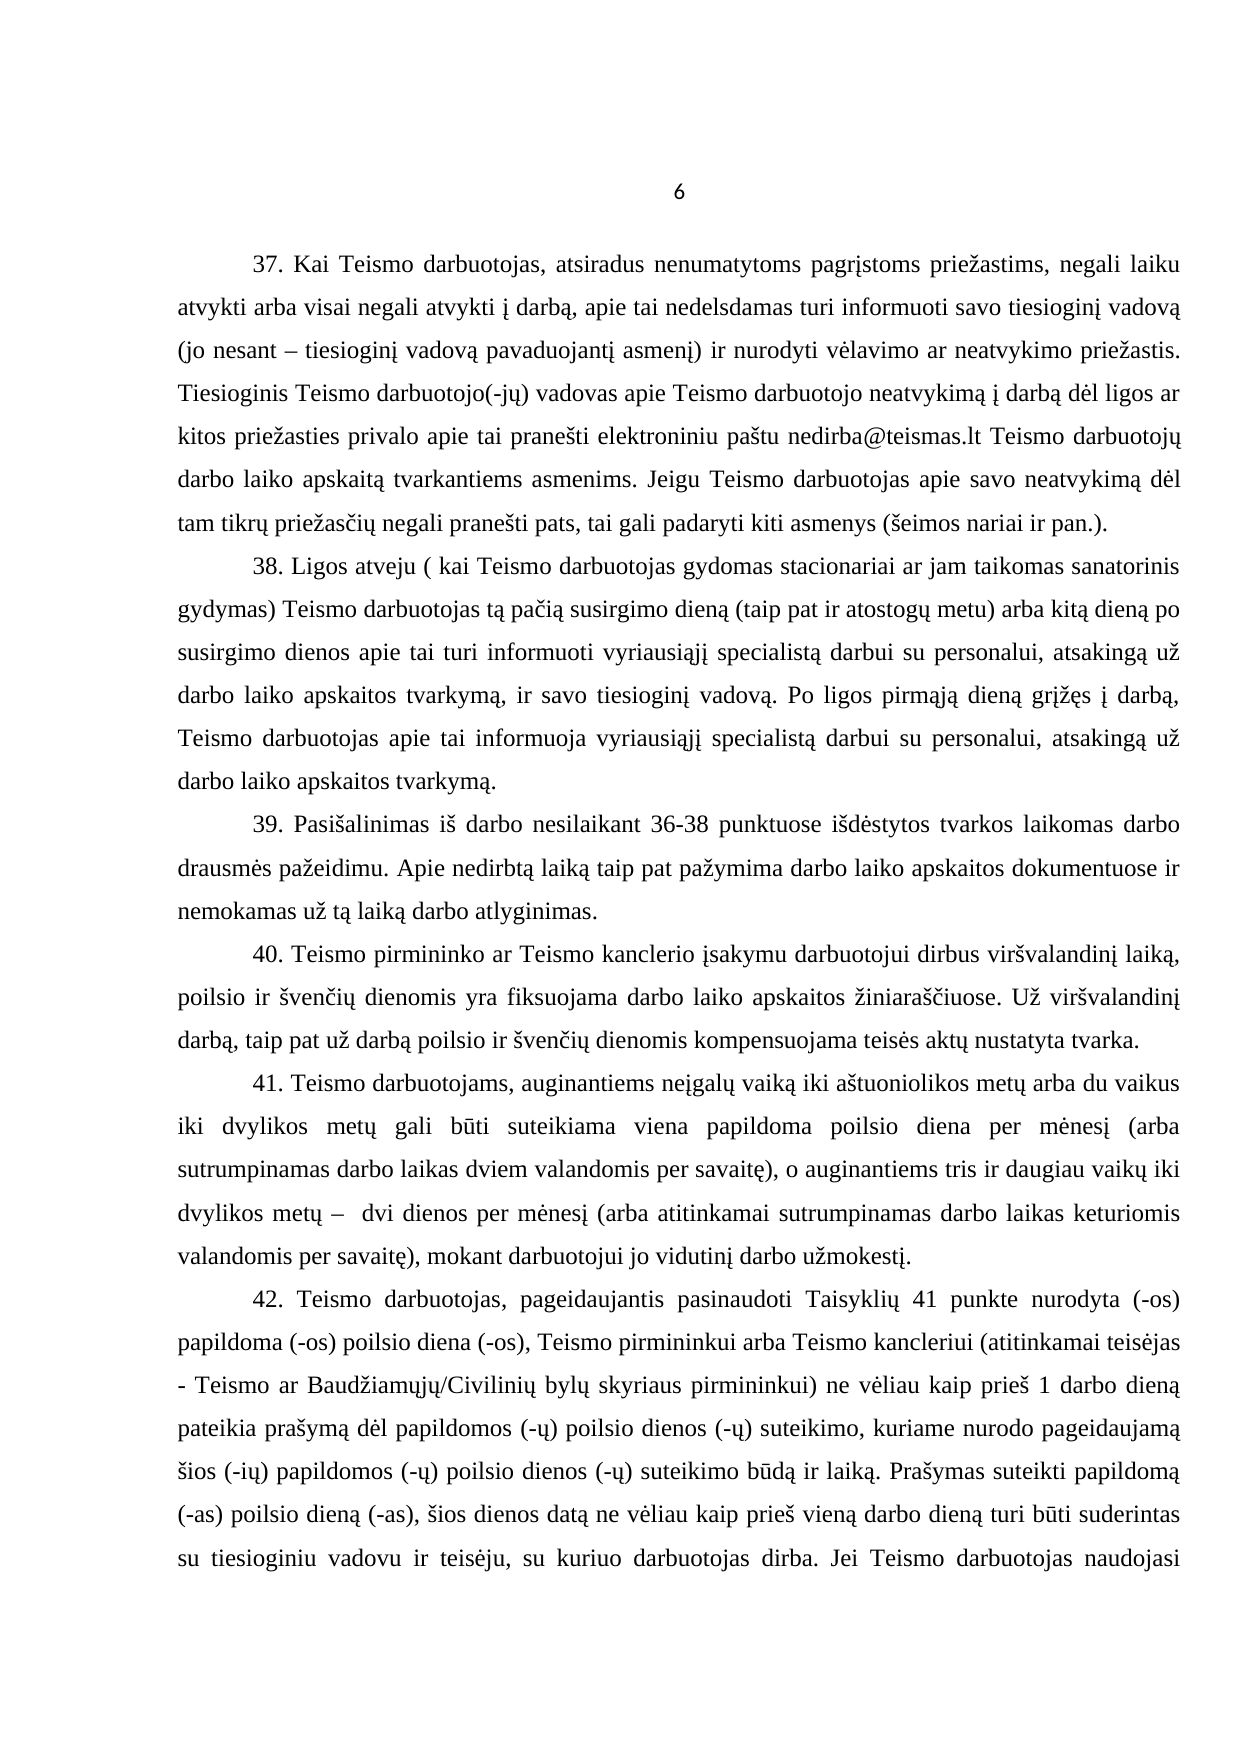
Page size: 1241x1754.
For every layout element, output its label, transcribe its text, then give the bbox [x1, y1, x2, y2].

text 40. Teismo pirmininko ar Teismo kanclerio įsakymu darbuotojui dirbus viršvalandinį laiką, poilsio ir švenčių dienomis yra fiksuojama darbo laiko apskaitos žiniaraščiuose. Už viršvalandinį darbą, taip pat už darbą poilsio ir švenčių dienomis kompensuojama teisės aktų nustatyta tvarka. [177, 939, 1181, 1054]
text 37. Kai Teismo darbuotojas, atsiradus nenumatytoms pagrįstoms priežastims, negali laiku atvykti arba visai negali atvykti į darbą, apie tai nedelsdamas turi informuoti savo tiesioginį vadovą (jo nesant – tiesioginį vadovą pavaduojantį asmenį) ir nurodyti vėlavimo ar neatvykimo priežastis. Tiesioginis Teismo darbuotojo(-jų) vadovas apie Teismo darbuotojo neatvykimą į darbą dėl ligos ar kitos priežasties privalo apie tai pranešti elektroniniu paštu nedirba@teismas.lt Teismo darbuotojų darbo laiko apskaitą tvarkantiems asmenims. Jeigu Teismo darbuotojas apie savo neatvykimą dėl tam tikrų priežasčių negali pranešti pats, tai gali padaryti kiti asmenys (šeimos nariai ir pan.). [177, 249, 1181, 536]
text 42. Teismo darbuotojas, pageidaujantis pasinaudoti Taisyklių 41 punkte nurodyta (-os) papildoma (-os) poilsio diena (-os), Teismo pirmininkui arba Teismo kancleriui (atitinkamai teisėjas - Teismo ar Baudžiamųjų/Civilinių bylų skyriaus pirmininkui) ne vėliau kaip prieš 1 darbo dieną pateikia prašymą dėl papildomos (-ų) poilsio dienos (-ų) suteikimo, kuriame nurodo pageidaujamą šios (-ių) papildomos (-ų) poilsio dienos (-ų) suteikimo būdą ir laiką. Prašymas suteikti papildomą (-as) poilsio dieną (-as), šios dienos datą ne vėliau kaip prieš vieną darbo dieną turi būti suderintas su tiesioginiu vadovu ir teisėju, su kuriuo darbuotojas dirba. Jei Teismo darbuotojas naudojasi [177, 1284, 1181, 1571]
text 38. Ligos atveju ( kai Teismo darbuotojas gydomas stacionariai ar jam taikomas sanatorinis gydymas) Teismo darbuotojas tą pačią susirgimo dieną (taip pat ir atostogų metu) arba kitą dieną po susirgimo dienos apie tai turi informuoti vyriausiąjį specialistą darbui su personalui, atsakingą už darbo laiko apskaitos tvarkymą, ir savo tiesioginį vadovą. Po ligos pirmąją dieną grįžęs į darbą, Teismo darbuotojas apie tai informuoja vyriausiąjį specialistą darbui su personalui, atsakingą už darbo laiko apskaitos tvarkymą. [177, 551, 1181, 795]
text 39. Pasišalinimas iš darbo nesilaikant 36-38 punktuose išdėstytos tvarkos laikomas darbo drausmės pažeidimu. Apie nedirbtą laiką taip pat pažymima darbo laiko apskaitos dokumentuose ir nemokamas už tą laiką darbo atlyginimas. [177, 809, 1181, 924]
text 41. Teismo darbuotojams, auginantiems neįgalų vaiką iki aštuoniolikos metų arba du vaikus iki dvylikos metų gali būti suteikiama viena papildoma poilsio diena per mėnesį (arba sutrumpinamas darbo laikas dviem valandomis per savaitę), o auginantiems tris ir daugiau vaikų iki dvylikos metų – dvi dienos per mėnesį (arba atitinkamai sutrumpinamas darbo laikas keturiomis valandomis per savaitę), mokant darbuotojui jo vidutinį darbo užmokestį. [177, 1068, 1181, 1269]
